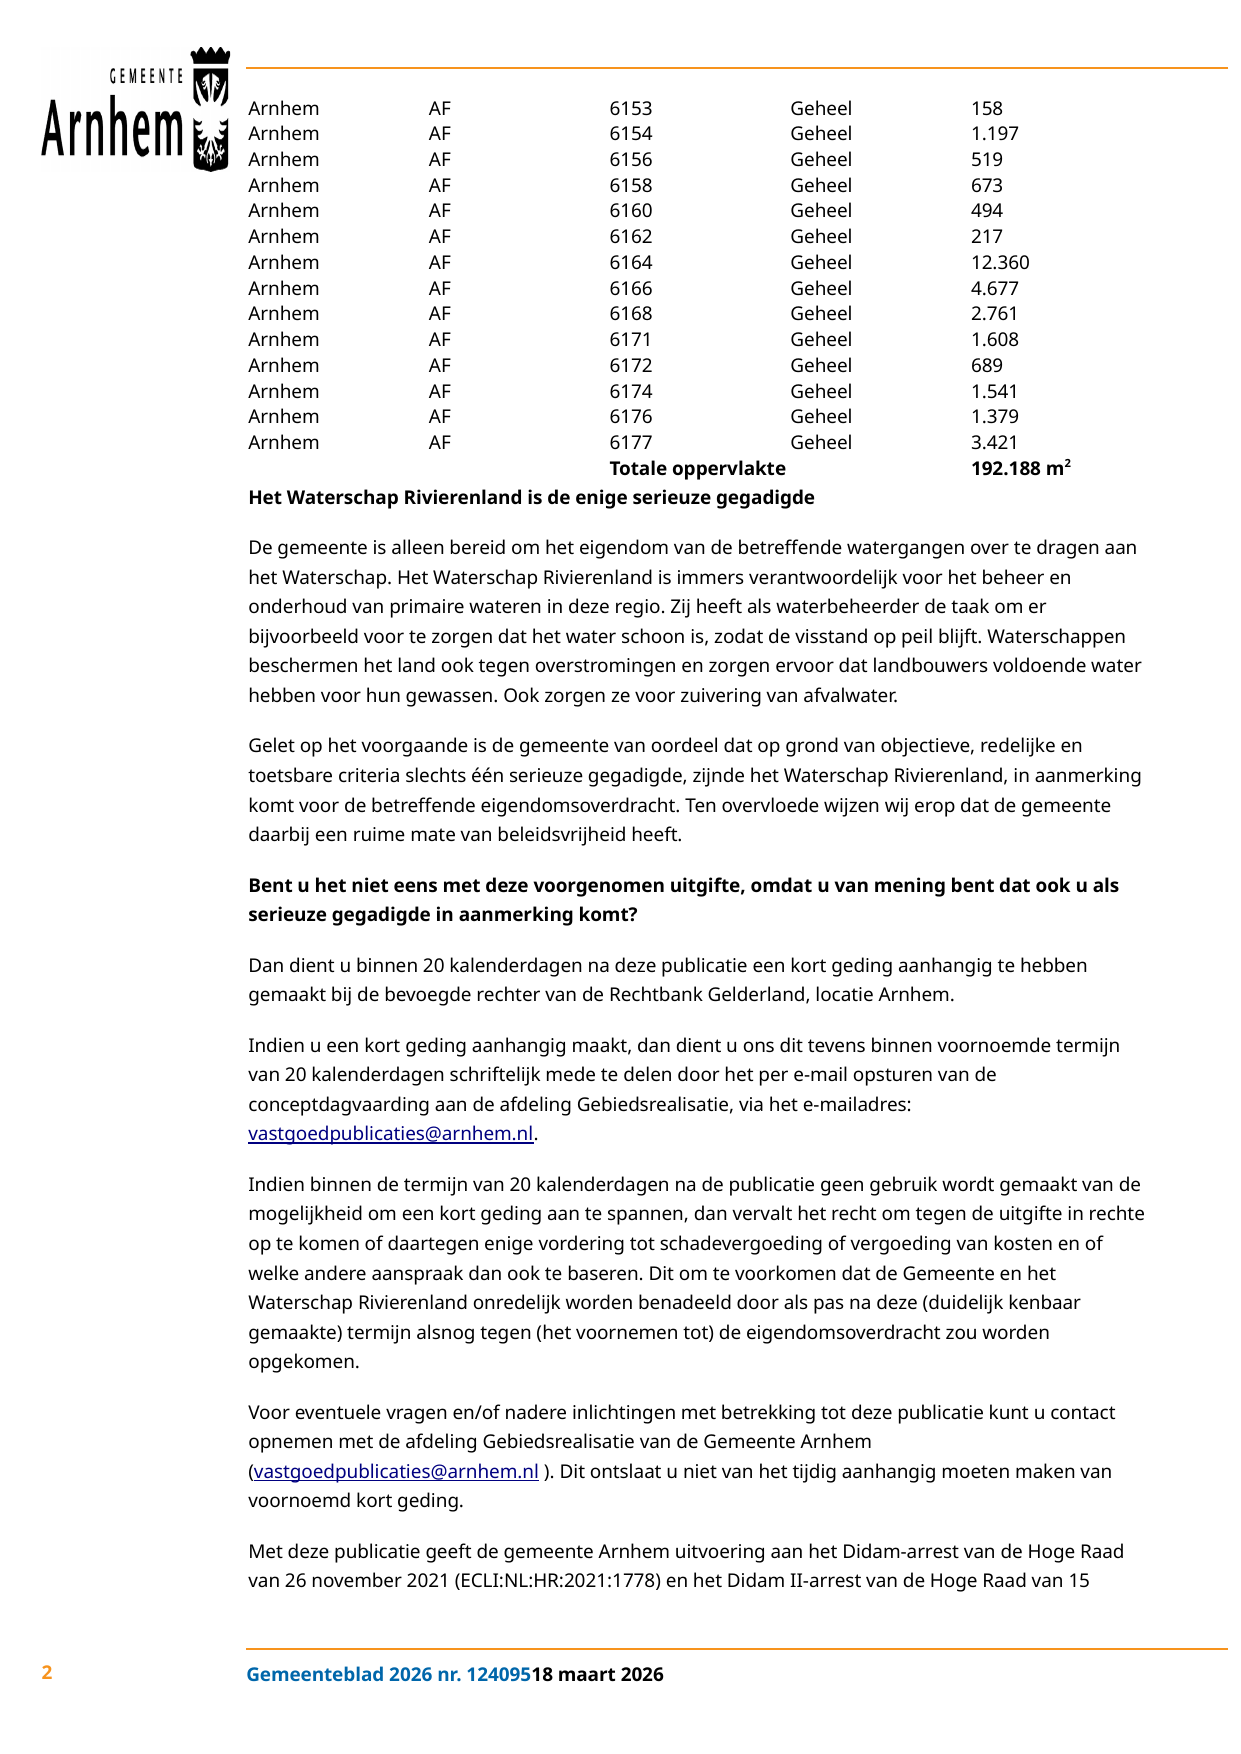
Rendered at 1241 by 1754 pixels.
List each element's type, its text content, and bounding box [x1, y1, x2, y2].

text Dan dient u binnen 20 kalenderdagen na deze publicatie een kort geding aanhangig te hebben gemaakt bij de bevoegde rechter van de Rechtbank Gelderland, locatie Arnhem. [248, 952, 1152, 1007]
text De gemeente is alleen bereid om het eigendom van de betreffende watergangen over te dragen aan het Waterschap. Het Waterschap Rivierenland is immers verantwoordelijk voor het beheer en onderhoud van primaire wateren in deze regio. Zij heeft als waterbeheerder de taak om er bijvoorbeeld voor te zorgen dat het water schoon is, zodat de visstand op peil blijft. Waterschappen beschermen het land ook tegen overstromingen en zorgen ervoor dat landbouwers voldoende water hebben voor hun gewassen. Ook zorgen ze voor zuivering van afvalwater. [248, 534, 1152, 708]
table_cell 3.421 [971, 429, 1152, 455]
table_cell Geheel [790, 275, 971, 301]
text Het Waterschap Rivierenland is de enige serieuze gegadigde [248, 484, 1152, 510]
table_cell Geheel [790, 121, 971, 146]
table_cell Arnhem [248, 378, 429, 403]
table_cell AF [429, 301, 609, 326]
table_cell 1.608 [971, 326, 1152, 352]
text Bent u het niet eens met deze voorgenomen uitgifte, omdat u van mening bent dat ook u als serieuze gegadigde in aanmerking komt? [248, 872, 1152, 927]
table_cell Geheel [790, 301, 971, 326]
table_cell AF [429, 172, 609, 198]
picture [41, 47, 231, 172]
table_cell 6162 [609, 224, 790, 249]
table_cell AF [429, 326, 609, 352]
table_cell AF [429, 378, 609, 403]
table_cell [429, 455, 609, 481]
table_cell 1.541 [971, 378, 1152, 403]
table_cell 217 [971, 224, 1152, 249]
table_cell [790, 455, 971, 481]
table_cell AF [429, 404, 609, 429]
table_cell Arnhem [248, 95, 429, 121]
table_cell Geheel [790, 224, 971, 249]
table_cell AF [429, 224, 609, 249]
table_cell Geheel [790, 326, 971, 352]
table_cell Arnhem [248, 326, 429, 352]
table_cell Arnhem [248, 429, 429, 455]
text Indien binnen de termijn van 20 kalenderdagen na de publicatie geen gebruik wordt gemaakt van de mogelijkheid om een kort geding aan te spannen, dan vervalt het recht om tegen de uitgifte in rechte op te komen of daartegen enige vordering tot schadevergoeding of vergoeding van kosten en of welke andere aanspraak dan ook te baseren. Dit om te voorkomen dat de Gemeente en het Waterschap Rivierenland onredelijk worden benadeeld door als pas na deze (duidelijk kenbaar gemaakte) termijn alsnog tegen (het voornemen tot) de eigendomsoverdracht zou worden opgekomen. [248, 1171, 1152, 1374]
table_cell 494 [971, 198, 1152, 223]
table_cell AF [429, 429, 609, 455]
table_cell 6177 [609, 429, 790, 455]
table_cell AF [429, 275, 609, 301]
table_cell 6172 [609, 352, 790, 378]
table_cell AF [429, 121, 609, 146]
table_cell Geheel [790, 404, 971, 429]
table_cell Arnhem [248, 172, 429, 198]
table_cell 6153 [609, 95, 790, 121]
table_cell 2.761 [971, 301, 1152, 326]
table_cell Geheel [790, 172, 971, 198]
table_cell Arnhem [248, 301, 429, 326]
table_cell 158 [971, 95, 1152, 121]
text Met deze publicatie geeft de gemeente Arnhem uitvoering aan het Didam-arrest van de Hoge Raad van 26 november 2021 (ECLI:NL:HR:2021:1778) en het Didam II-arrest van de Hoge Raad van 15 [248, 1538, 1152, 1593]
table_cell 4.677 [971, 275, 1152, 301]
text Indien u een kort geding aanhangig maakt, dan dient u ons dit tevens binnen voornoemde termijn van 20 kalenderdagen schriftelijk mede te delen door het per e-mail opsturen van de conceptdagvaarding aan de afdeling Gebiedsrealisatie, via het e-mailadres: vastgoedpublicaties@arnhem.nl. [248, 1032, 1152, 1146]
table_cell 673 [971, 172, 1152, 198]
table_cell 12.360 [971, 249, 1152, 275]
table_cell 6174 [609, 378, 790, 403]
table_cell 6176 [609, 404, 790, 429]
text Voor eventuele vragen en/of nadere inlichtingen met betrekking tot deze publicatie kunt u contact opnemen met de afdeling Gebiedsrealisatie van de Gemeente Arnhem (vastgoedpublicaties@arnhem.nl ). Dit ontslaat u niet van het tijdig aanhangig moeten maken van voornoemd kort geding. [248, 1399, 1152, 1513]
table_cell 1.197 [971, 121, 1152, 146]
table_cell 689 [971, 352, 1152, 378]
table_cell Geheel [790, 429, 971, 455]
table_cell [248, 455, 429, 481]
table_cell AF [429, 146, 609, 172]
table_cell 6171 [609, 326, 790, 352]
table_cell Geheel [790, 95, 971, 121]
table_cell 6166 [609, 275, 790, 301]
table_cell Geheel [790, 352, 971, 378]
table_cell Arnhem [248, 404, 429, 429]
table_cell AF [429, 95, 609, 121]
table_cell Arnhem [248, 224, 429, 249]
table_cell Arnhem [248, 121, 429, 146]
table_cell AF [429, 249, 609, 275]
table_cell 6158 [609, 172, 790, 198]
table_cell Arnhem [248, 249, 429, 275]
table_cell Arnhem [248, 275, 429, 301]
table_cell 6154 [609, 121, 790, 146]
table_cell Arnhem [248, 198, 429, 223]
table_cell 6168 [609, 301, 790, 326]
text Gelet op het voorgaande is de gemeente van oordeel dat op grond van objectieve, redelijke en toetsbare criteria slechts één serieuze gegadigde, zijnde het Waterschap Rivierenland, in aanmerking komt voor de betreffende eigendomsoverdracht. Ten overvloede wijzen wij erop dat de gemeente daarbij een ruime mate van beleidsvrijheid heeft. [248, 733, 1152, 847]
table_cell 192.188 m2 [971, 455, 1152, 481]
table_cell 519 [971, 146, 1152, 172]
table_cell Arnhem [248, 146, 429, 172]
table_cell Geheel [790, 378, 971, 403]
table_cell Geheel [790, 249, 971, 275]
table_cell 6164 [609, 249, 790, 275]
table_cell 6160 [609, 198, 790, 223]
table_cell Totale oppervlakte [609, 455, 790, 481]
table_cell AF [429, 198, 609, 223]
table_cell Geheel [790, 198, 971, 223]
table_cell AF [429, 352, 609, 378]
table_cell 1.379 [971, 404, 1152, 429]
table_cell 6156 [609, 146, 790, 172]
table_cell Geheel [790, 146, 971, 172]
table_cell Arnhem [248, 352, 429, 378]
